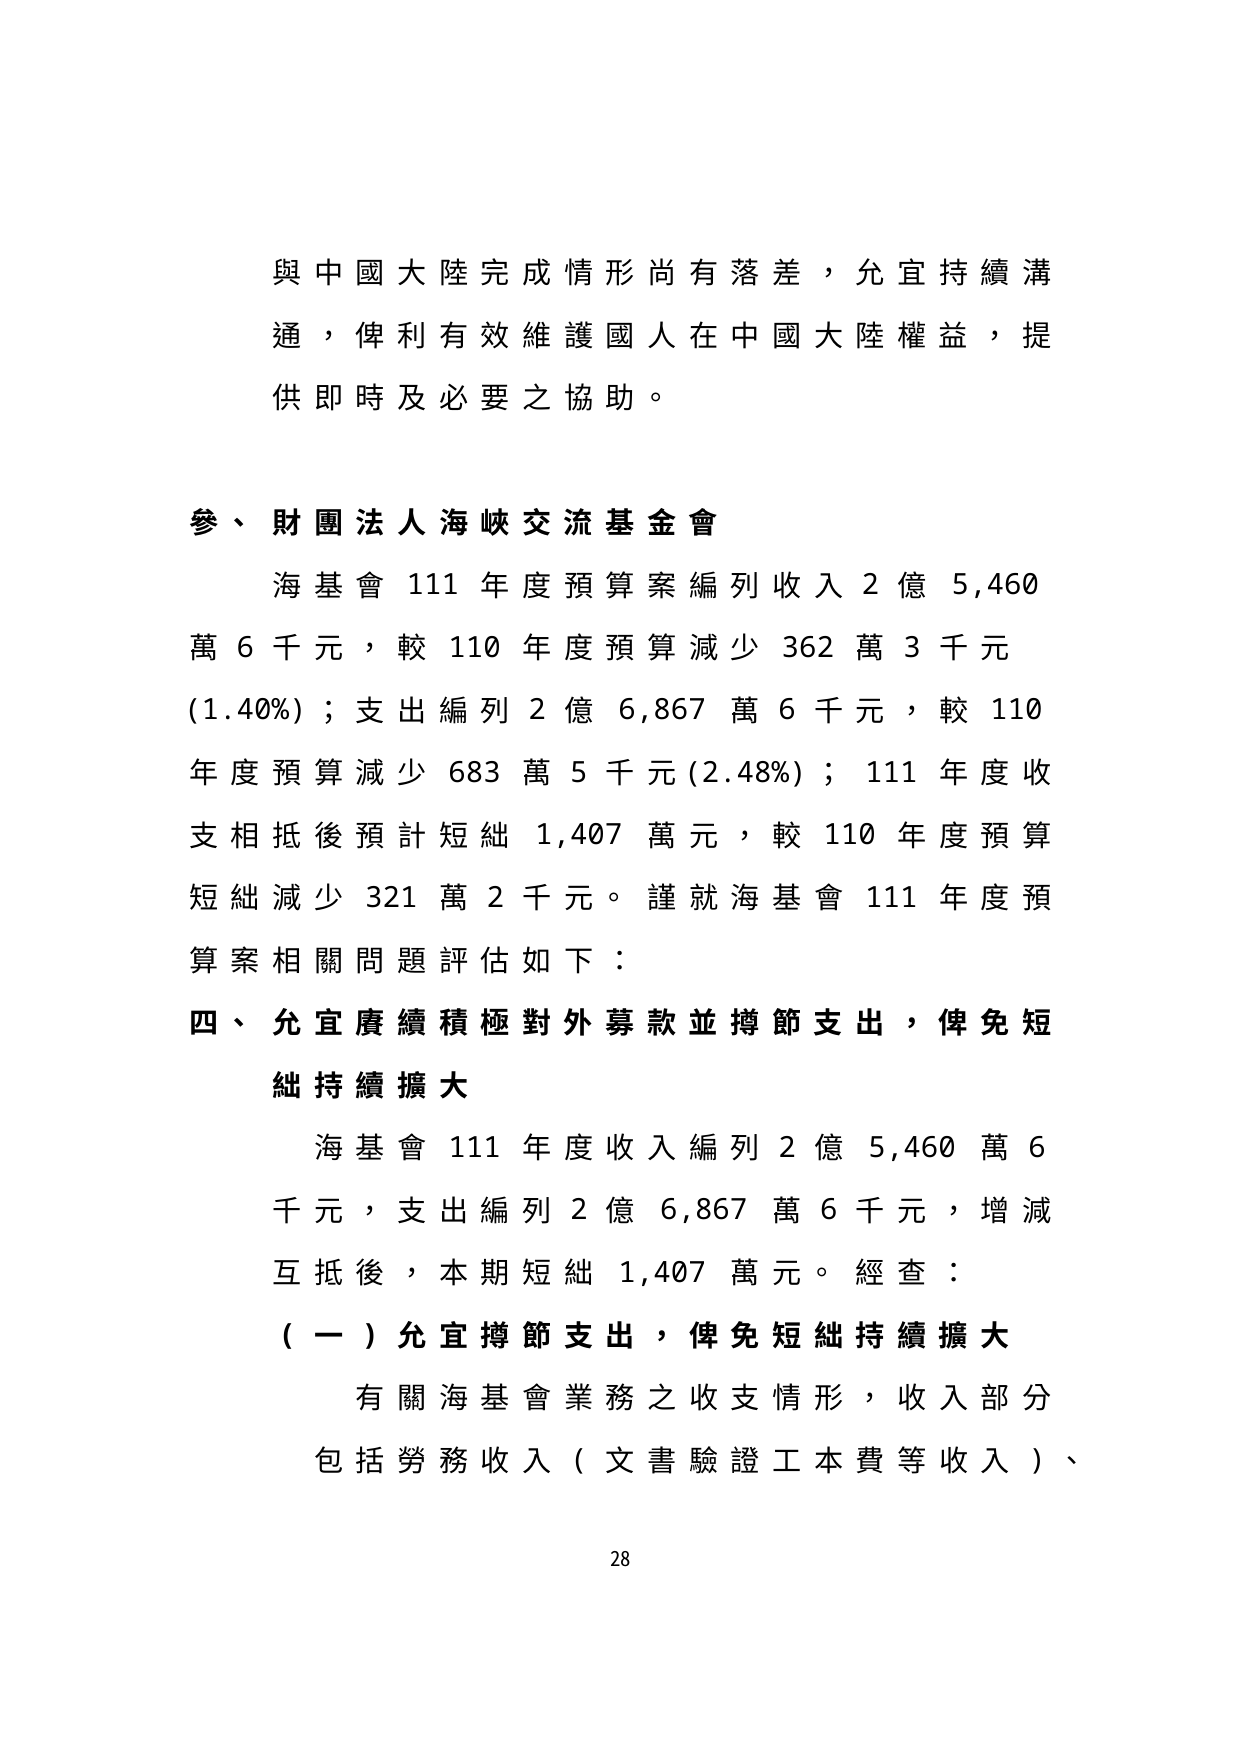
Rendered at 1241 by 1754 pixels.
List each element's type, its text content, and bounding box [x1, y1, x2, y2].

text (一)允宜撙節支出，俾免短絀持續擴大 [242, 1292, 1058, 1354]
text 海基會111年度預算案編列收入2億5,460萬6千元，較110年度預算減少362萬3千元(1.40%)；支出編列2億6,867萬6千元，較110年度預算減少683萬5千元(2.48%)；111年度收支相抵後預計短絀1,407萬元，較110年度預算短絀減少321萬2千元。謹就海基會111年度預算案相關問題評估如下： [183, 542, 1058, 979]
text 四、允宜賡續積極對外募款並撙節支出，俾免短絀持續擴大 [183, 979, 1058, 1104]
text 有關海基會業務之收支情形，收入部分包括勞務收入(文書驗證工本費等收入)、受贈收入、政府補助收入及業務外收入(含租金收入及利息收入)等，支出部分包括業務支出及業務外支出(含委託投資經理及保管費等)。近年來除108年度決算賸餘1,180萬5千元外，104至107年度及109年度決算均呈短絀(詳表1)。 [271, 1354, 1058, 1479]
text 參、財團法人海峽交流基金會 [183, 479, 1058, 542]
text 與中國大陸完成情形尚有落差，允宜持續溝通，俾利有效維護國人在中國大陸權益，提供即時及必要之協助。 [242, 229, 1058, 417]
text 海基會111年度收入編列2億5,460萬6千元，支出編列2億6,867萬6千元，增減互抵後，本期短絀1,407萬元。經查： [242, 1104, 1058, 1292]
